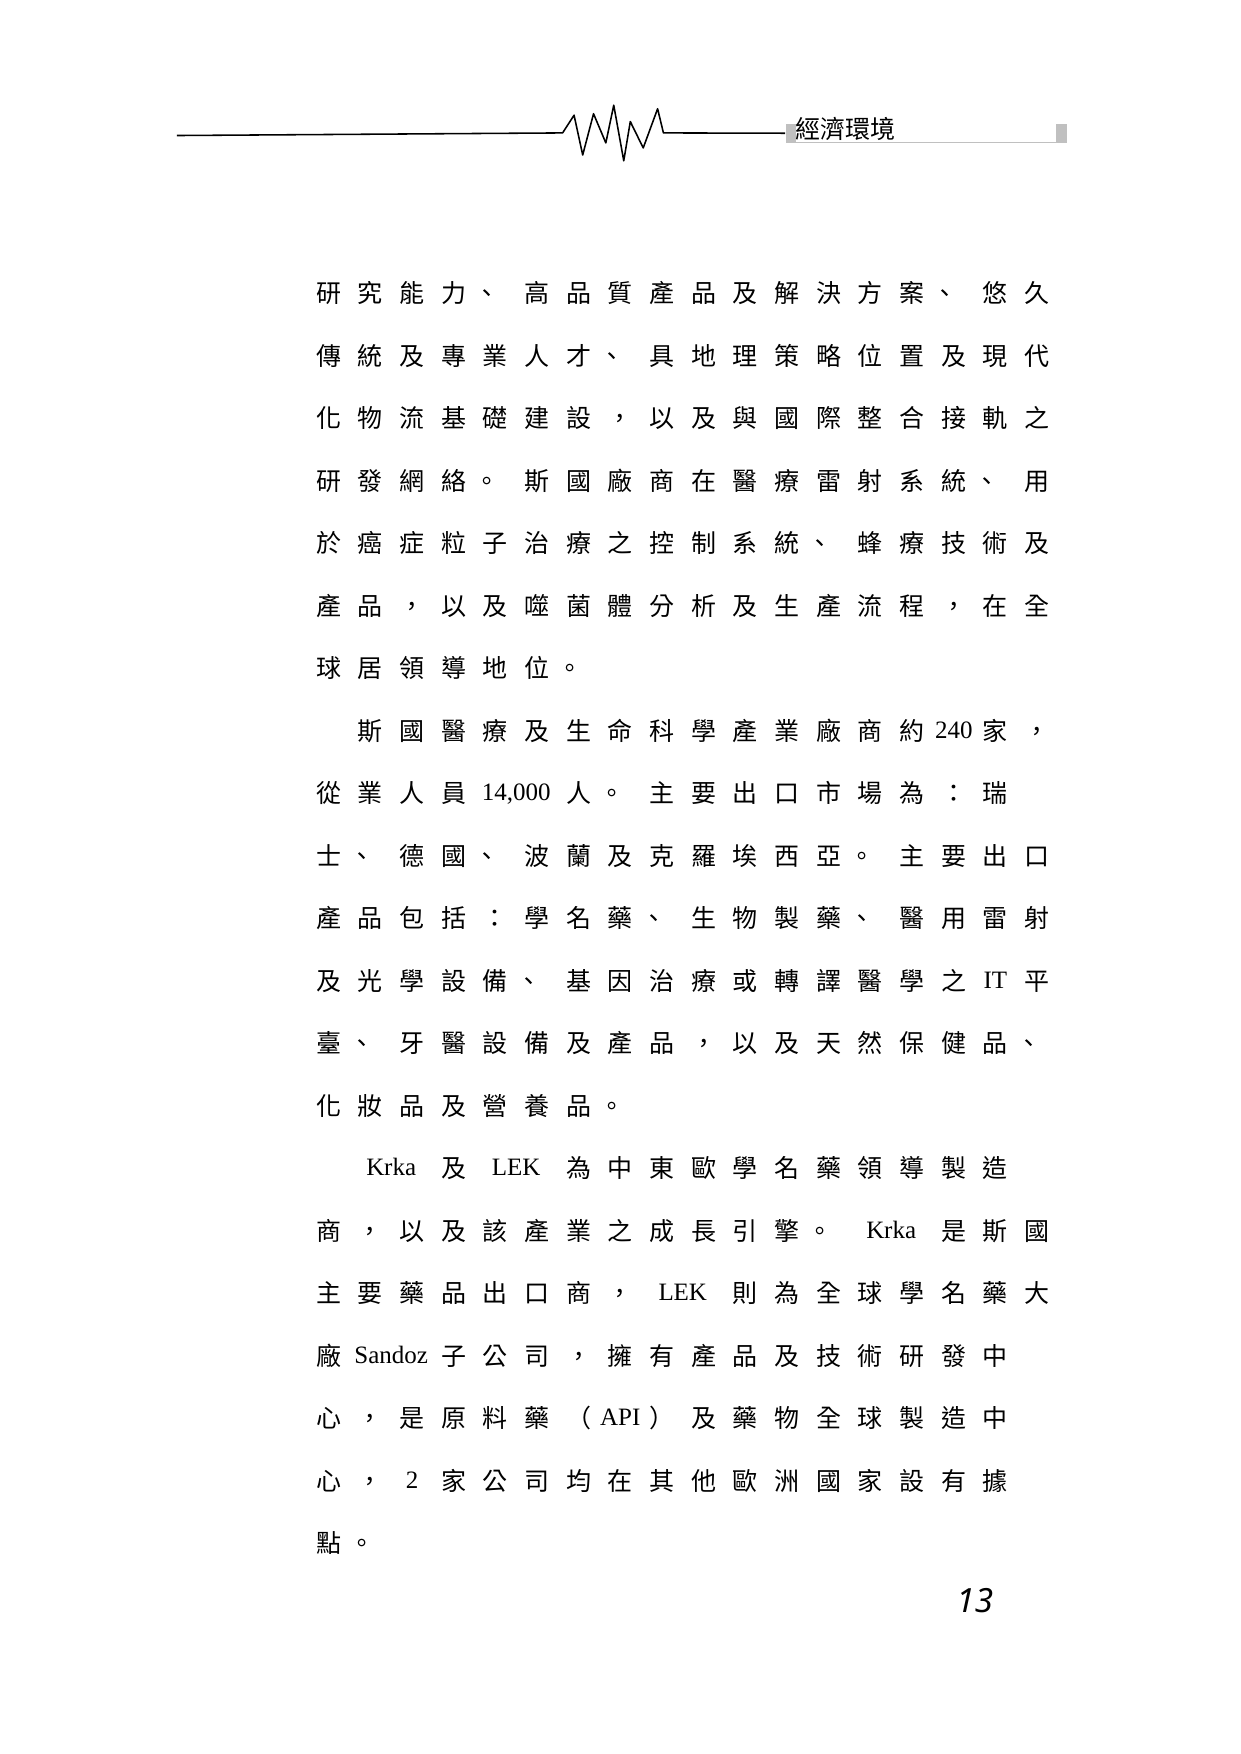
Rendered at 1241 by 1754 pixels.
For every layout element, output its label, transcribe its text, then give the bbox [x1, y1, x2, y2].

text Krka及LEK為中東歐學名藥領導製造商，以及該產業之成長引擎。Krka是斯國主要藥品出口商，LEK則為全球學名藥大廠Sandoz子公司，擁有產品及技術研發中心，是原料藥（API）及藥物全球製造中心，2家公司均在其他歐洲國家設有據點。 [281, 1125, 1058, 1563]
text 斯國醫療及生命科學產業廠商約240家，從業人員14,000人。主要出口市場為：瑞士、德國、波蘭及克羅埃西亞。主要出口產品包括：學名藥、生物製藥、醫用雷射及光學設備、基因治療或轉譯醫學之IT平臺、牙醫設備及產品，以及天然保健品、化妝品及營養品。 [281, 688, 1058, 1125]
text 研究能力、高品質產品及解決方案、悠久傳統及專業人才、具地理策略位置及現代化物流基礎建設，以及與國際整合接軌之研發網絡。斯國廠商在醫療雷射系統、用於癌症粒子治療之控制系統、蜂療技術及產品，以及噬菌體分析及生產流程，在全球居領導地位。 [281, 250, 1058, 688]
